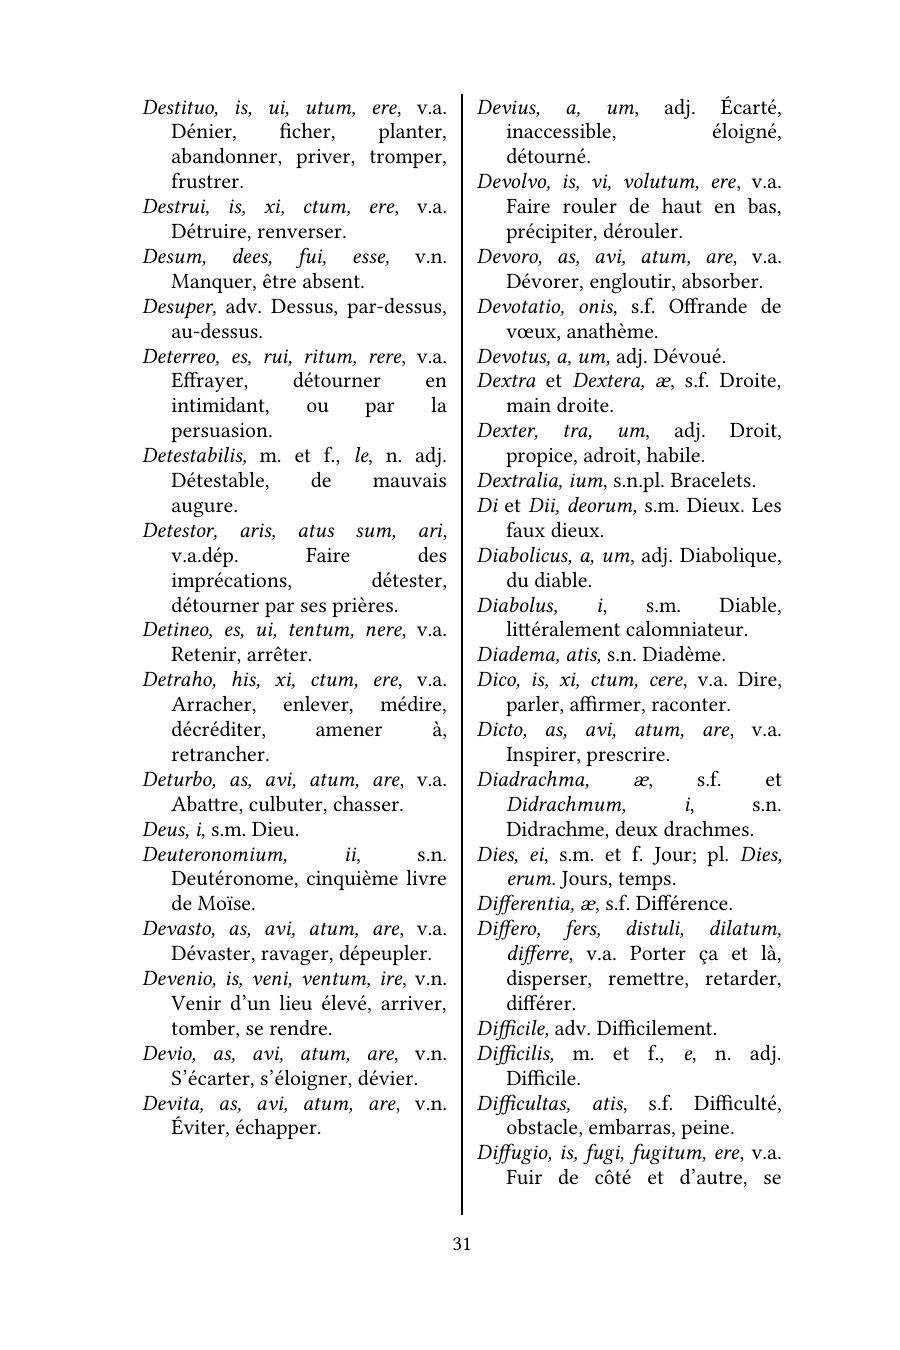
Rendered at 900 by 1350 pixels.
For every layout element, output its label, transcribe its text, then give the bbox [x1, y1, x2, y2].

text Deuteronomium, ii, s.n. Deutéronome, cinquième livre de Moïse. [142, 841, 447, 916]
text Devio, as, avi, atum, are, v.n. S’écarter, s’éloigner, dévier. [142, 1041, 447, 1090]
text Diabolus, i, s.m. Diable, littéralement calomniateur. [476, 592, 782, 642]
text Detineo, es, ui, tentum, nere, v.a. Retenir, arrêter. [142, 617, 447, 667]
text Devius, a, um, adj. Écarté, inaccessible, éloigné, détourné. [476, 94, 782, 169]
text Deterreo, es, rui, ritum, rere, v.a. Effrayer, détourner en intimidant, ou par la persuasion. [142, 343, 447, 443]
text Deus, i, s.m. Dieu. [142, 816, 447, 841]
text Difficultas, atis, s.f. Difficulté, obstacle, embarras, peine. [476, 1090, 782, 1140]
text Dicto, as, avi, atum, are, v.a. Inspirer, prescrire. [476, 717, 782, 767]
text Detestor, aris, atus sum, ari, v.a.dép. Faire des imprécations, détester, détourner par ses prières. [142, 518, 447, 617]
text Difficile, adv. Difficilement. [476, 1016, 782, 1041]
text Deturbo, as, avi, atum, are, v.a. Abattre, culbuter, chasser. [142, 767, 447, 816]
text Dexter, tra, um, adj. Droit, propice, adroit, habile. [476, 418, 782, 468]
text Dextralia, ium, s.n.pl. Bracelets. [476, 468, 782, 493]
text Devotatio, onis, s.f. Offrande de vœux, anathème. [476, 294, 782, 343]
text Detestabilis, m. et f., le, n. adj. Détestable, de mauvais augure. [142, 443, 447, 518]
text Diabolicus, a, um, adj. Diabolique, du diable. [476, 543, 782, 592]
text Devolvo, is, vi, volutum, ere, v.a. Faire rouler de haut en bas, précipiter, dérouler. [476, 169, 782, 244]
text Dies, ei, s.m. et f. Jour; pl. Dies, erum. Jours, temps. [476, 841, 782, 891]
text Diadrachma, æ, s.f. et Didrachmum, i, s.n. Didrachme, deux drachmes. [476, 767, 782, 841]
text Devoro, as, avi, atum, are, v.a. Dévorer, engloutir, absorber. [476, 244, 782, 294]
text Dextra et Dextera, æ, s.f. Droite, main droite. [476, 368, 782, 418]
text Detraho, his, xi, ctum, ere, v.a. Arracher, enlever, médire, décréditer, amener à, retrancher. [142, 667, 447, 767]
text Devita, as, avi, atum, are, v.n. Éviter, échapper. [142, 1090, 447, 1140]
text Devotus, a, um, adj. Dévoué. [476, 343, 782, 368]
text Differo, fers, distuli, dilatum, differre, v.a. Porter ça et là, disperser, remettre, retarder, différer. [476, 916, 782, 1016]
text Difficilis, m. et f., e, n. adj. Difficile. [476, 1041, 782, 1090]
text Desum, dees, fui, esse, v.n. Manquer, être absent. [142, 244, 447, 294]
text Differentia, æ, s.f. Différence. [476, 891, 782, 916]
text Devasto, as, avi, atum, are, v.a. Dévaster, ravager, dépeupler. [142, 916, 447, 966]
text Desuper, adv. Dessus, par-dessus, au-dessus. [142, 294, 447, 343]
text Di et Dii, deorum, s.m. Dieux. Les faux dieux. [476, 493, 782, 543]
text Devenio, is, veni, ventum, ire, v.n. Venir d’un lieu élevé, arriver, tomber, se rendre. [142, 966, 447, 1041]
text Dico, is, xi, ctum, cere, v.a. Dire, parler, affirmer, raconter. [476, 667, 782, 717]
text Diadema, atis, s.n. Diadème. [476, 642, 782, 667]
text Diffugio, is, fugi, fugitum, ere, v.a. Fuir de côté et d’autre, se [476, 1140, 782, 1190]
text Destituo, is, ui, utum, ere, v.a. Dénier, ficher, planter, abandonner, priver, tromper, frustrer. [142, 94, 447, 194]
text Destrui, is, xi, ctum, ere, v.a. Détruire, renverser. [142, 194, 447, 244]
